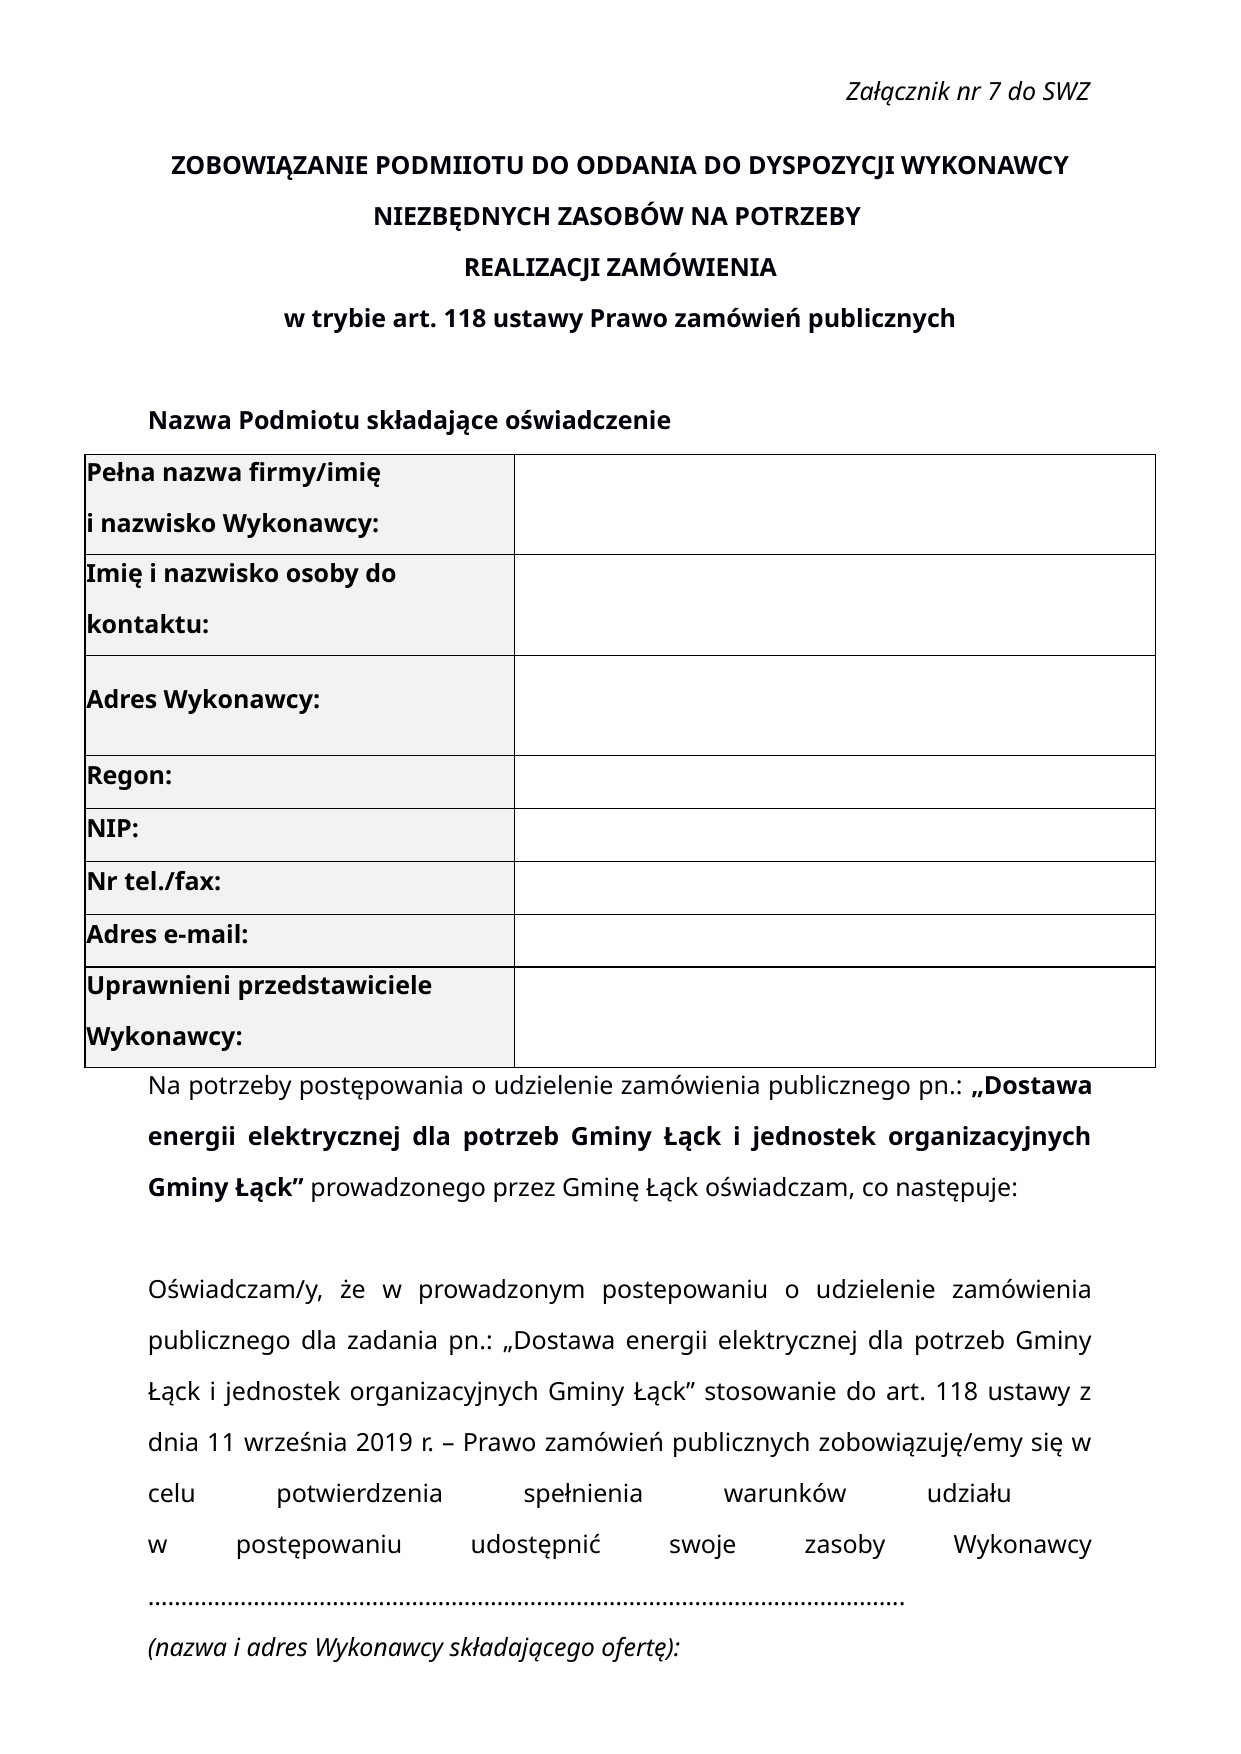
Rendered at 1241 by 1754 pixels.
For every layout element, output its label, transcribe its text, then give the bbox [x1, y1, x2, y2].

text (nazwa i adres Wykonawcy składającego ofertę): [148, 1629, 1093, 1663]
text Na potrzeby postępowania o udzielenie zamówienia publicznego pn.: „Dostawa energii elektrycznej dla potrzeb Gminy Łąck i jednostek organizacyjnych Gminy Łąck” prowadzonego przez Gminę Łąck oświadczam, co następuje: [148, 1068, 1093, 1204]
table_cell [515, 915, 1155, 966]
table_cell Adres Wykonawcy: [86, 656, 514, 755]
table_cell [515, 656, 1155, 755]
table_cell [515, 809, 1155, 861]
table_cell Nr tel./fax: [86, 862, 514, 913]
table_cell Regon: [86, 756, 514, 808]
table_header [515, 455, 1155, 554]
text Nazwa Podmiotu składające oświadczenie [148, 403, 1093, 437]
text ZOBOWIĄZANIE PODMIIOTU DO ODDANIA DO DYSPOZYCJI WYKONAWCY NIEZBĘDNYCH ZASOBÓW NA POTRZEBY REALIZACJI ZAMÓWIENIA [148, 148, 1093, 284]
table_cell [515, 862, 1155, 913]
text Oświadczam/y, że w prowadzonym postepowaniu o udzielenie zamówienia publicznego dla zadania pn.: „Dostawa energii elektrycznej dla potrzeb Gminy Łąck i jednostek organizacyjnych Gminy Łąck” stosowanie do art. 118 ustawy z dnia 11 września 2019 r. – Prawo zamówień publicznych zobowiązuję/emy się w celu potwierdzenia spełnienia warunków udziału w postępowaniu udostępnić swoje zasoby Wykonawcy ……………………………………………………………………………………………………. [148, 1272, 1093, 1612]
table_cell Uprawnieni przedstawiciele Wykonawcy: [86, 968, 514, 1067]
text w trybie art. 118 ustawy Prawo zamówień publicznych [148, 301, 1093, 335]
table_cell [515, 555, 1155, 655]
table_cell [515, 968, 1155, 1067]
table_cell [515, 756, 1155, 808]
table_cell Imię i nazwisko osoby do kontaktu: [86, 555, 514, 655]
table_cell Adres e-mail: [86, 915, 514, 966]
table_header Pełna nazwa firmy/imię i nazwisko Wykonawcy: [86, 455, 514, 554]
table_cell NIP: [86, 809, 514, 861]
